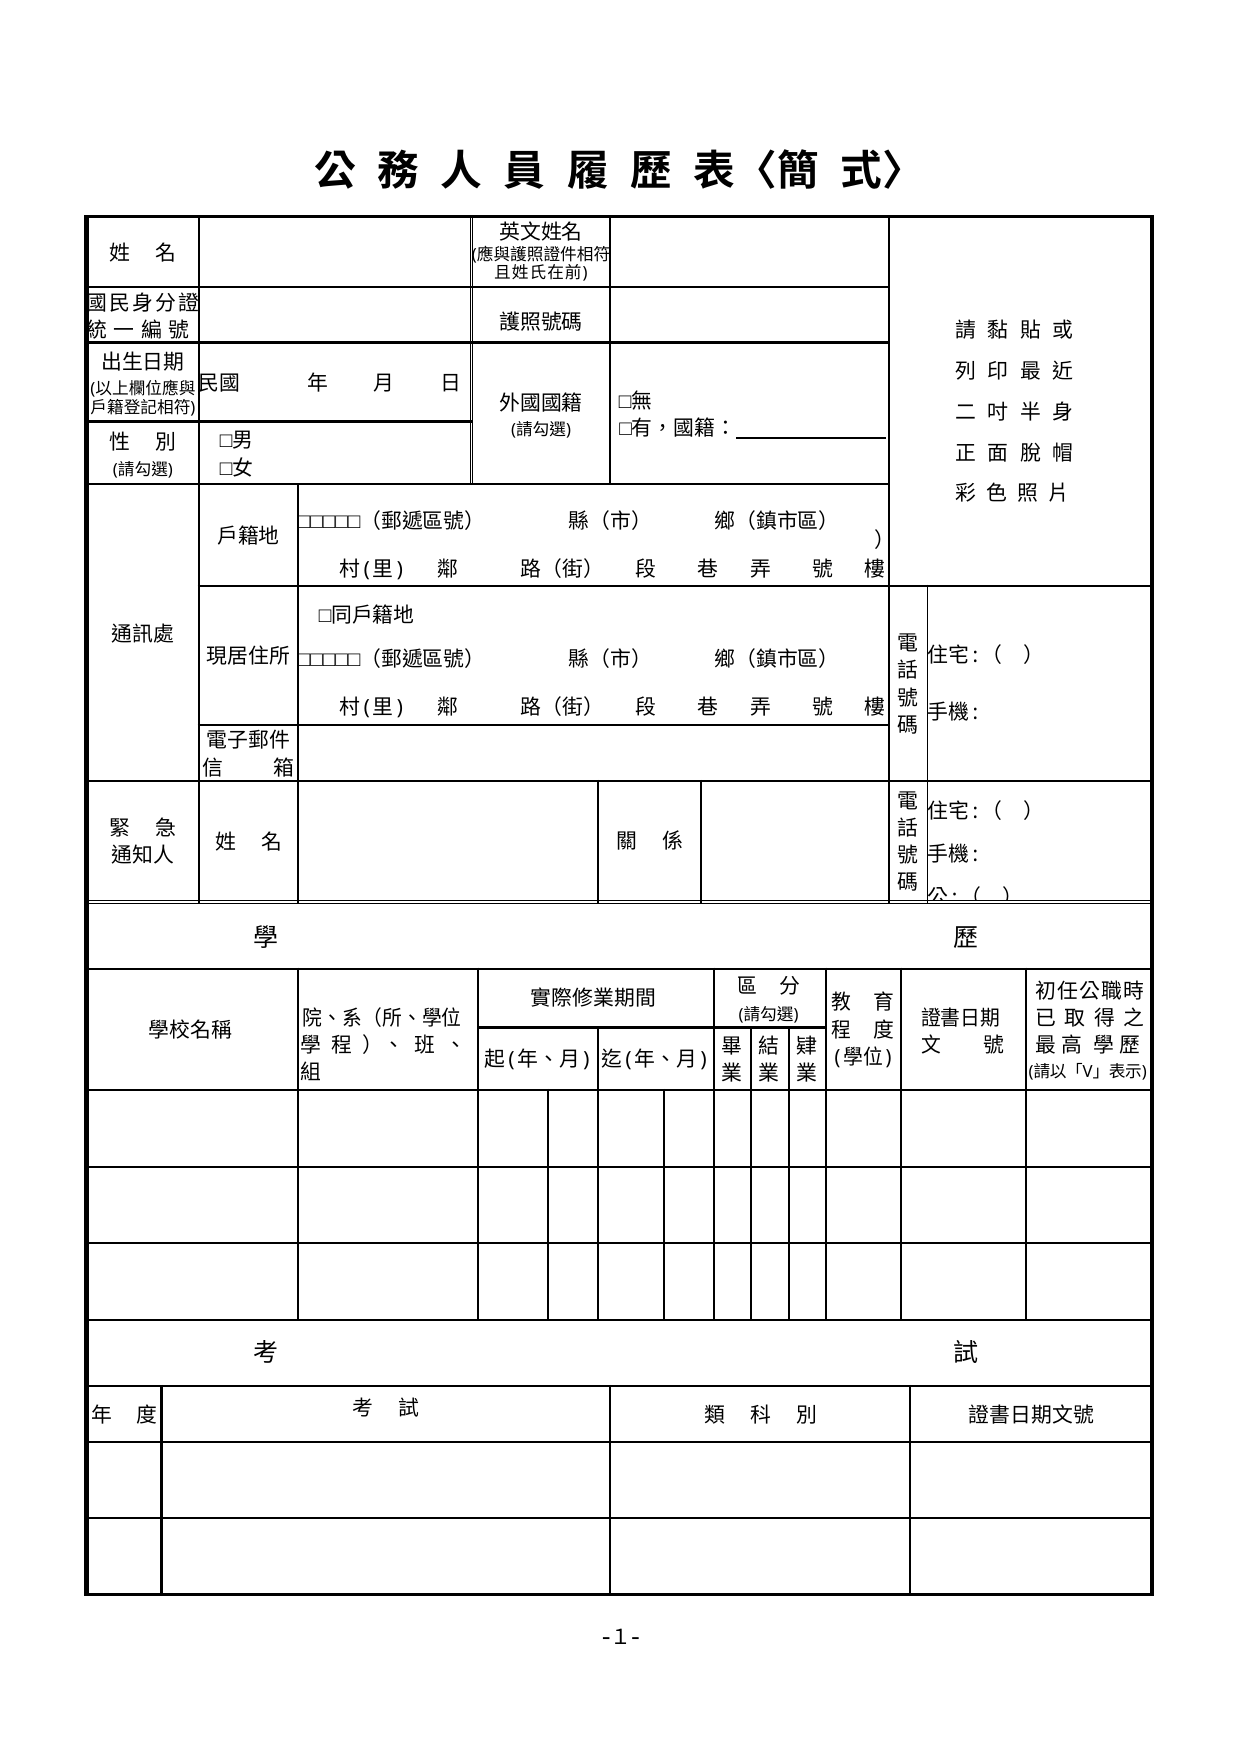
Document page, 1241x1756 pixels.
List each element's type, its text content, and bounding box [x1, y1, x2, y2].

table_cell [89, 1091, 297, 1166]
table_cell [89, 1244, 297, 1318]
table_cell 證書日期 文 號 [902, 970, 1025, 1089]
table_cell 畢 業 [715, 1029, 750, 1089]
table_cell [299, 1168, 477, 1242]
table_cell 電話號碼 [890, 782, 927, 900]
table_cell [665, 1091, 713, 1166]
table_cell [611, 1443, 909, 1517]
table_cell 結 業 [752, 1029, 788, 1089]
table_cell [611, 1519, 909, 1593]
table_cell [715, 1091, 750, 1166]
table_cell [163, 1519, 609, 1593]
table_cell [1027, 1168, 1150, 1242]
table_cell [1027, 1091, 1150, 1166]
table_cell 電子郵件 信 箱 [200, 726, 297, 780]
table_cell 戶籍地 [200, 485, 297, 584]
table_header 英文姓名 (應與護照證件相符且姓氏在前) [473, 218, 609, 286]
table_cell 姓 名 [200, 782, 297, 900]
table_cell 學 歷 [89, 904, 1150, 968]
table_cell [827, 1244, 900, 1318]
table_cell □□□□□（郵遞區號） 縣（市） 鄉（鎮市區） 村(里) 鄰 路（街） 段 巷 弄 號 樓 [299, 485, 888, 584]
table_cell [599, 1091, 663, 1166]
table_cell [200, 288, 470, 341]
table_cell 考 試 [89, 1321, 1150, 1385]
table_cell 學校名稱 [89, 970, 297, 1089]
table_cell 教 育 程 度 (學位) [827, 970, 900, 1089]
table_cell 護照號碼 [473, 288, 609, 341]
table_cell [611, 288, 888, 341]
table_cell [599, 1168, 663, 1242]
table_header [200, 218, 470, 286]
table_cell 住宅:（ ） 手機: [928, 587, 1150, 780]
table_header 請 黏 貼 或 列 印 最 近 二 吋 半 身 正 面 脫 帽 彩 色 照 片 ） [890, 218, 1150, 584]
text 公 務 人 員 履 歷 表〈簡 式〉 [314, 146, 1163, 196]
table_cell 通訊處 [89, 485, 198, 780]
text -１- [78, 1621, 1163, 1651]
table_cell [790, 1168, 825, 1242]
table_cell 緊 急 通知人 [89, 782, 198, 900]
table_cell [752, 1091, 788, 1166]
table_cell [89, 1168, 297, 1242]
table_cell [911, 1519, 1150, 1593]
table_cell [715, 1168, 750, 1242]
table_cell 出生日期 (以上欄位應與戶籍登記相符) [89, 344, 198, 420]
table_cell [299, 726, 888, 780]
table_cell 院、系（所、學位 學 程 ）、 班 、 組 [299, 970, 477, 1089]
table_cell 電話號碼 [890, 587, 927, 780]
table_cell □男 □女 [200, 423, 470, 483]
table_cell 類 科 別 [611, 1387, 909, 1441]
table_cell [752, 1168, 788, 1242]
table_cell 性 別 (請勾選) [89, 423, 198, 483]
table_cell [479, 1168, 547, 1242]
table_cell 肄 業 [790, 1029, 825, 1089]
table_cell 證書日期文號 [911, 1387, 1150, 1441]
table_header 姓 名 [89, 218, 198, 286]
table_cell [299, 1091, 477, 1166]
table_cell [549, 1091, 597, 1166]
table_cell 外國國籍 (請勾選) [473, 344, 609, 483]
table_cell [299, 1244, 477, 1318]
table_cell 關 係 [599, 782, 700, 900]
table_cell [827, 1091, 900, 1166]
table_cell [752, 1244, 788, 1318]
table_cell [790, 1091, 825, 1166]
table_cell [479, 1091, 547, 1166]
table_cell [902, 1244, 1025, 1318]
table_cell 考 試 [163, 1387, 609, 1441]
table_cell 國民身分證統一編號 [89, 288, 198, 341]
table_header [611, 218, 888, 286]
table_cell [665, 1168, 713, 1242]
table_cell [163, 1443, 609, 1517]
table_cell [89, 1443, 160, 1517]
table_cell [902, 1091, 1025, 1166]
table_cell 現居住所 [200, 587, 297, 724]
table_cell [1027, 1244, 1150, 1318]
table_cell [479, 1244, 547, 1318]
table_cell 區 分 (請勾選) [715, 970, 825, 1026]
table_cell [299, 782, 597, 900]
table_cell 實際修業期間 [479, 970, 713, 1026]
table_cell [827, 1168, 900, 1242]
table_cell 年 度 [89, 1387, 160, 1441]
table_cell [665, 1244, 713, 1318]
table_cell □無 □有，國籍： [611, 344, 888, 483]
table_cell 迄(年、月) [599, 1029, 713, 1089]
table_cell [715, 1244, 750, 1318]
table_cell [790, 1244, 825, 1318]
table_cell [902, 1168, 1025, 1242]
table_cell [599, 1244, 663, 1318]
table_cell [89, 1519, 160, 1593]
table_cell [911, 1443, 1150, 1517]
table_cell [549, 1168, 597, 1242]
table_cell □同戶籍地 □□□□□（郵遞區號） 縣（市） 鄉（鎮市區） 村(里) 鄰 路（街） 段 巷 弄 號 樓 [299, 587, 888, 724]
table_cell 初任公職時 已取得之 最高 學歷 (請以「V」表示) [1027, 970, 1150, 1089]
table_cell [702, 782, 888, 900]
table_cell [549, 1244, 597, 1318]
table_cell 住宅:（ ） 手機: 公:（ ） [928, 782, 1150, 900]
table_cell 民國 年 月 日 [200, 344, 470, 420]
table_cell 起(年、月) [479, 1029, 597, 1089]
